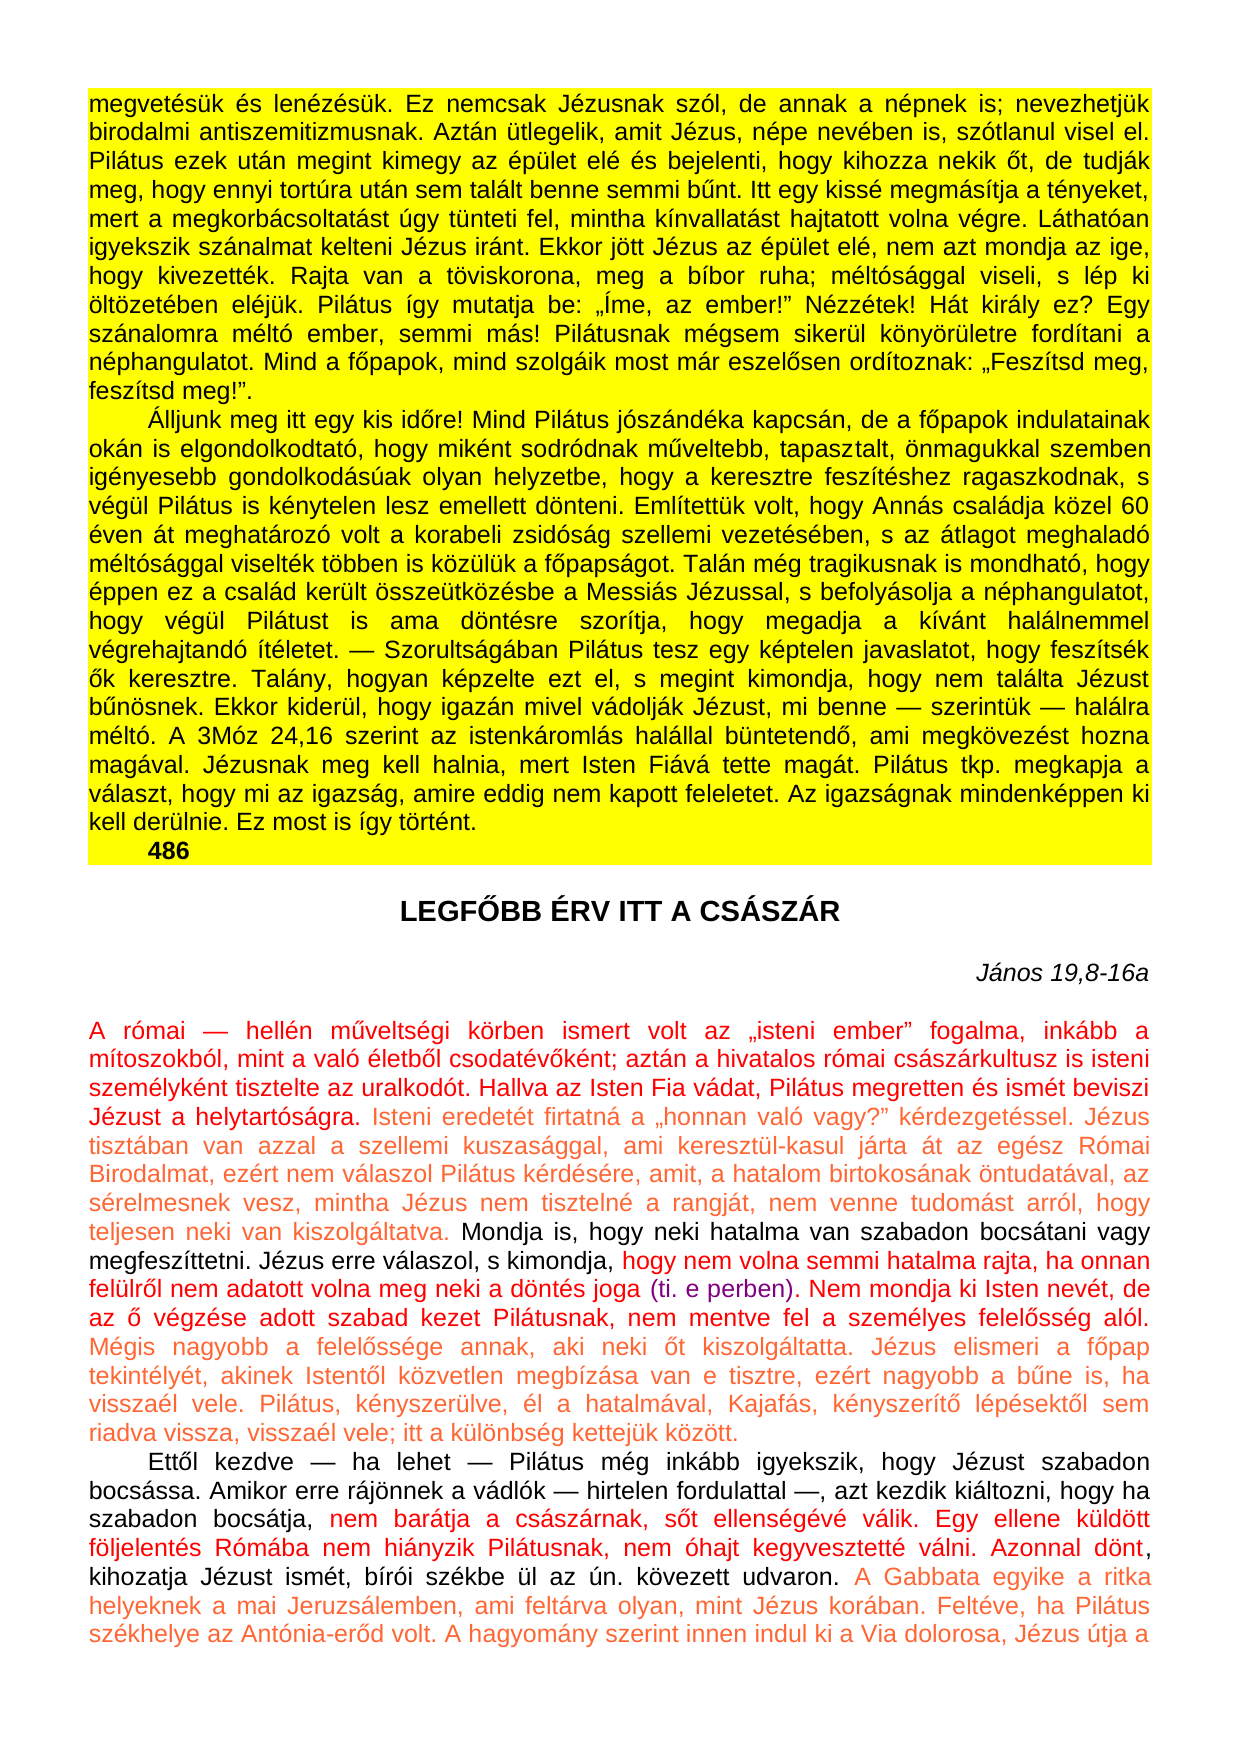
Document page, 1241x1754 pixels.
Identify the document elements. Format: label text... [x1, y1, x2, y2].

text LEGFŐBB ÉRV ITT A CSÁSZÁR [88, 894, 1152, 928]
text Álljunk meg itt egy kis időre! Mind Pilátus jószándéka kapcsán, de a főpapok indulatainak okán is elgondolkodtató, hogy miként sodródnak műveltebb, tapasz­talt, önmagukkal szemben igényesebb gondolkodásúak olyan helyzetbe, hogy a keresztre feszítéshez ragaszkodnak, s végül Pilátus is kénytelen lesz emellett dönteni. Említettük volt, hogy Annás családja közel 60 éven át meghatározó volt a korabeli zsidóság szellemi vezetésében, s az átlagot meghaladó méltósággal viselték többen is közülük a főpapságot. Talán még tragikusnak is mondható, hogy éppen ez a család került összeütközésbe a Messiás Jézussal, s befolyásolja a néphangulatot, hogy végül Pilátust is ama döntésre szorítja, hogy megadja a kívánt halálnemmel végrehajtandó ítéletet. — Szorultságában Pilátus tesz egy képtelen javaslatot, hogy feszítsék ők keresztre. Talány, hogyan képzelte ezt el, s megint kimondja, hogy nem találta Jézust bűnösnek. Ekkor kiderül, hogy igazán mivel vádolják Jézust, mi benne — szerintük — halálra méltó. A 3Móz 24,16 szerint az istenkáromlás halállal büntetendő, ami megkövezést hozna magával. Jézusnak meg kell halnia, mert Isten Fiává tette magát. Pilátus tkp. megkapja a választ, hogy mi az igazság, amire eddig nem kapott feleletet. Az igazságnak mindenképpen ki kell derülnie. Ez most is így történt. [88, 405, 1152, 836]
text 486 [88, 836, 1152, 865]
text János 19,8-16a [88, 957, 1152, 986]
text Ettől kezdve — ha lehet — Pilátus még inkább igyekszik, hogy Jézust szabadon bocsássa. Amikor erre rájönnek a vádlók — hirtelen fordulattal —, azt kezdik kiáltozni, hogy ha szabadon bocsátja, nem barátja a császárnak, sőt ellenségévé válik. Egy ellene küldött följelentés Rómába nem hiányzik Pilátusnak, nem óhajt kegyvesztetté válni. Azonnal dönt, kihozatja Jézust ismét, bírói székbe ül az ún. kövezett udvaron. A Gabbata egyike a ritka helyeknek a mai Jeruzsálemben, ami feltárva olyan, mint Jézus korában. Feltéve, ha Pilátus székhelye az Antónia-erőd volt. A hagyomány szerint innen indul ki a Via dolorosa, Jézus útja a [88, 1447, 1152, 1648]
text megvetésük és lenézésük. Ez nemcsak Jézusnak szól, de annak a népnek is; nevezhetjük birodalmi antiszemitizmusnak. Aztán ütlegelik, amit Jézus, népe nevében is, szótlanul visel el. Pilátus ezek után megint kimegy az épület elé és bejelenti, hogy kihozza nekik őt, de tudják meg, hogy ennyi tortúra után sem talált benne semmi bűnt. Itt egy kissé megmásítja a tényeket, mert a megkorbácsoltatást úgy tünteti fel, mintha kínvallatást hajtatott volna végre. Láthatóan igyekszik szánalmat kelteni Jézus iránt. Ekkor jött Jézus az épület elé, nem azt mondja az ige, hogy kivezették. Rajta van a töviskorona, meg a bíbor ruha; méltósággal viseli, s lép ki öltözetében eléjük. Pilátus így mutatja be: „Íme, az ember!” Nézzétek! Hát király ez? Egy szánalomra méltó ember, semmi más! Pilátusnak mégsem sikerül könyörületre fordítani a néphangulatot. Mind a főpapok, mind szolgáik most már eszelősen ordítoznak: „Feszítsd meg, feszítsd meg!”. [88, 88, 1152, 405]
text A római — hellén műveltségi körben ismert volt az „isteni ember” fogalma, inkább a mítoszokból, mint a való életből csodatévőként; aztán a hivatalos római császárkultusz is isteni személyként tisztelte az uralkodót. Hallva az Isten Fia vádat, Pilátus megretten és ismét beviszi Jézust a helytartóságra. Isteni eredetét firtatná a „honnan való vagy?” kérdezgetéssel. Jézus tisztában van azzal a szellemi kuszasággal, ami keresztül-kasul járta át az egész Római Birodalmat, ezért nem válaszol Pilátus kérdésére, amit, a hatalom birtokosának öntudatával, az sérelmesnek vesz, mintha Jézus nem tisztelné a rangját, nem venne tudomást arról, hogy teljesen neki van kiszolgáltatva. Mondja is, hogy neki hatalma van szabadon bocsátani vagy megfeszíttetni. Jézus erre válaszol, s kimondja, hogy nem volna semmi hatalma rajta, ha onnan felülről nem adatott volna meg neki a döntés joga (ti. e perben). Nem mondja ki Isten nevét, de az ő végzése adott szabad kezet Pilátusnak, nem mentve fel a személyes felelősség alól. Mégis nagyobb a felelőssége annak, aki neki őt kiszolgáltatta. Jézus elismeri a főpap tekintélyét, akinek Istentől közvetlen megbízása van e tisztre, ezért nagyobb a bűne is, ha visszaél vele. Pilátus, kényszerülve, él a hatalmával, Kajafás, kényszerítő lépésektől sem riadva vissza, visszaél vele; itt a különbség kettejük között. [88, 1016, 1152, 1447]
